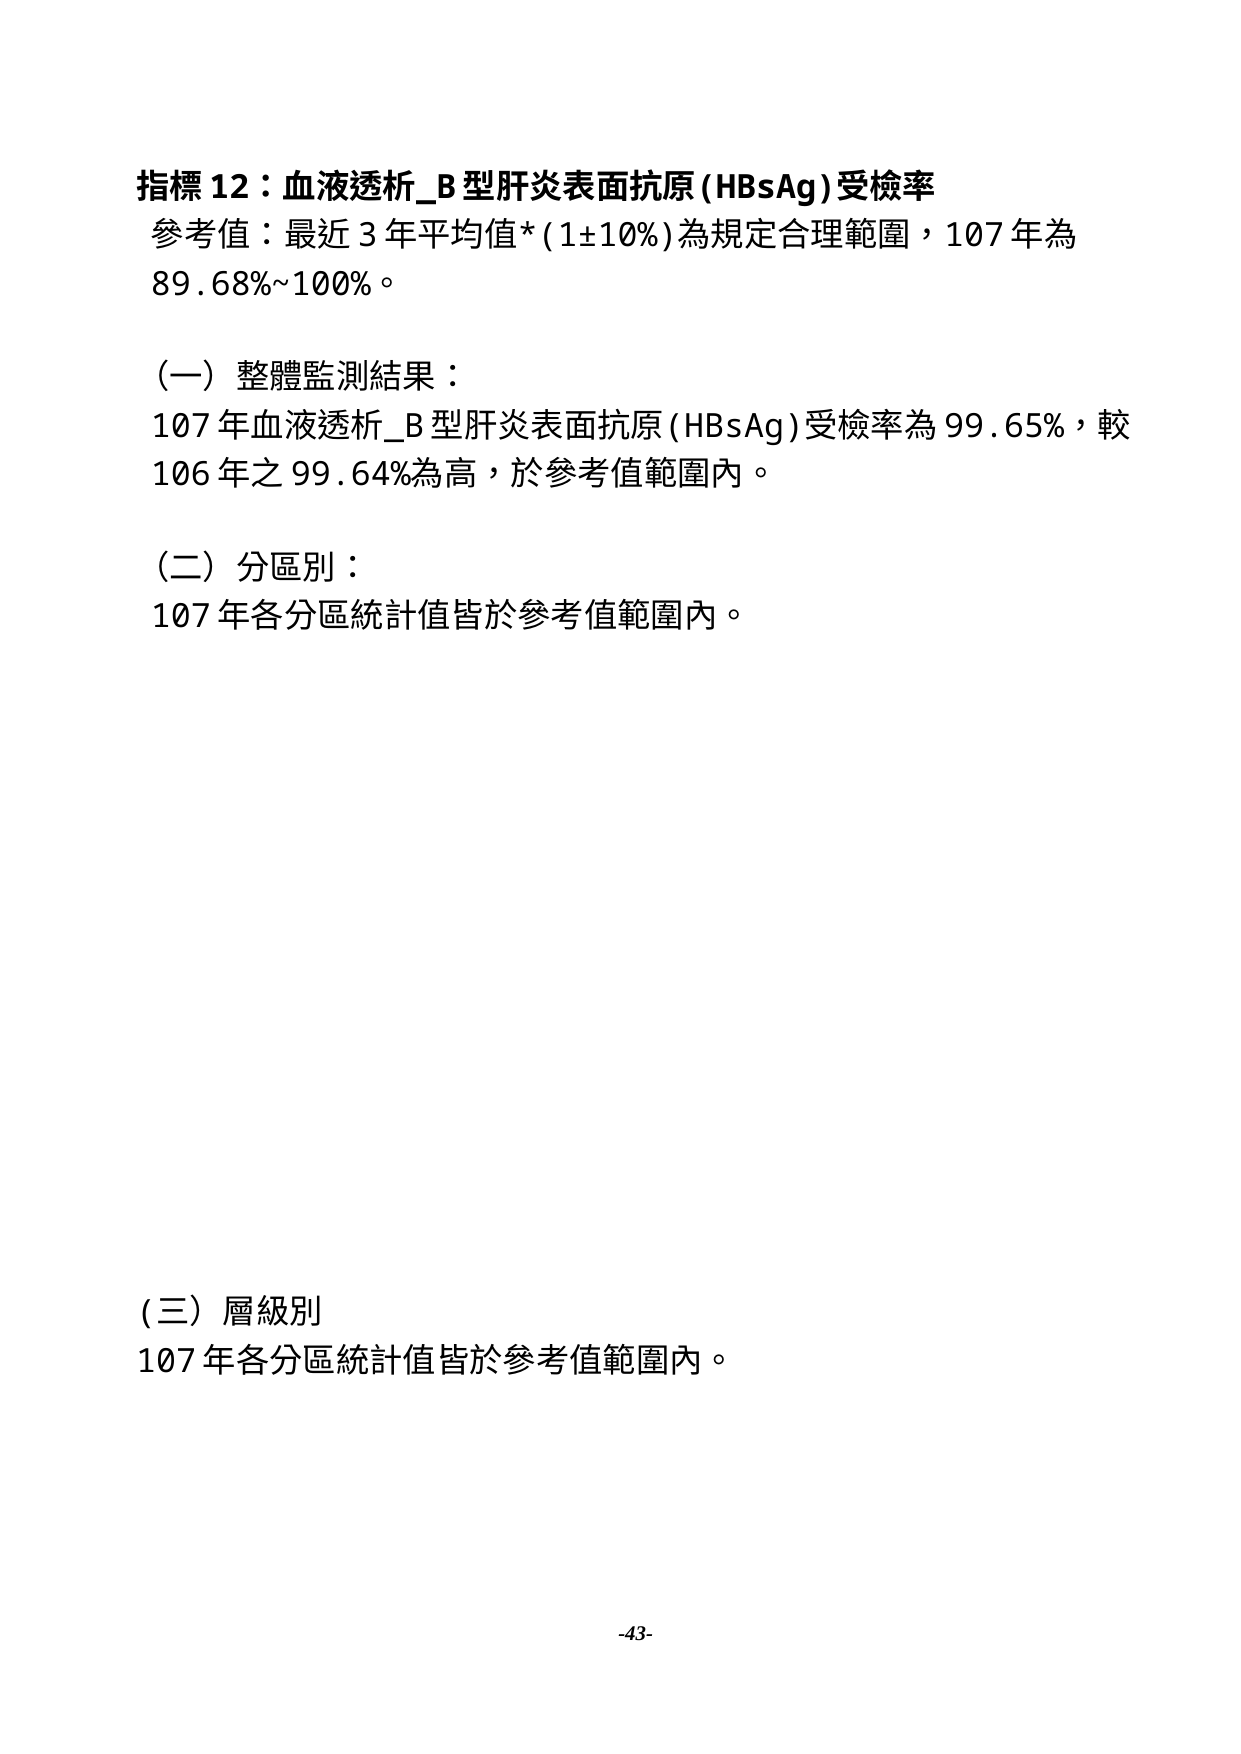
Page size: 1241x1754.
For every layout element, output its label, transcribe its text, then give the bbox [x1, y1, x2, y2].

text 參考值：最近3年平均值*(1±10%)為規定合理範圍，107年為89.68%~100%。 [151, 208, 1137, 305]
text 107年血液透析_B型肝炎表面抗原(HBsAg)受檢率為99.65%，較106年之99.64%為高，於參考值範圍內。 [151, 398, 1137, 495]
text 107年各分區統計值皆於參考值範圍內。 [136, 1334, 1137, 1382]
text (三）層級別 [136, 1285, 1137, 1334]
text （二）分區別： [136, 541, 1137, 589]
subtitle 指標12：血液透析_B型肝炎表面抗原(HBsAg)受檢率 [136, 159, 1137, 208]
text （一）整體監測結果： [136, 350, 1137, 398]
text 107年各分區統計值皆於參考值範圍內。 [136, 589, 1137, 637]
